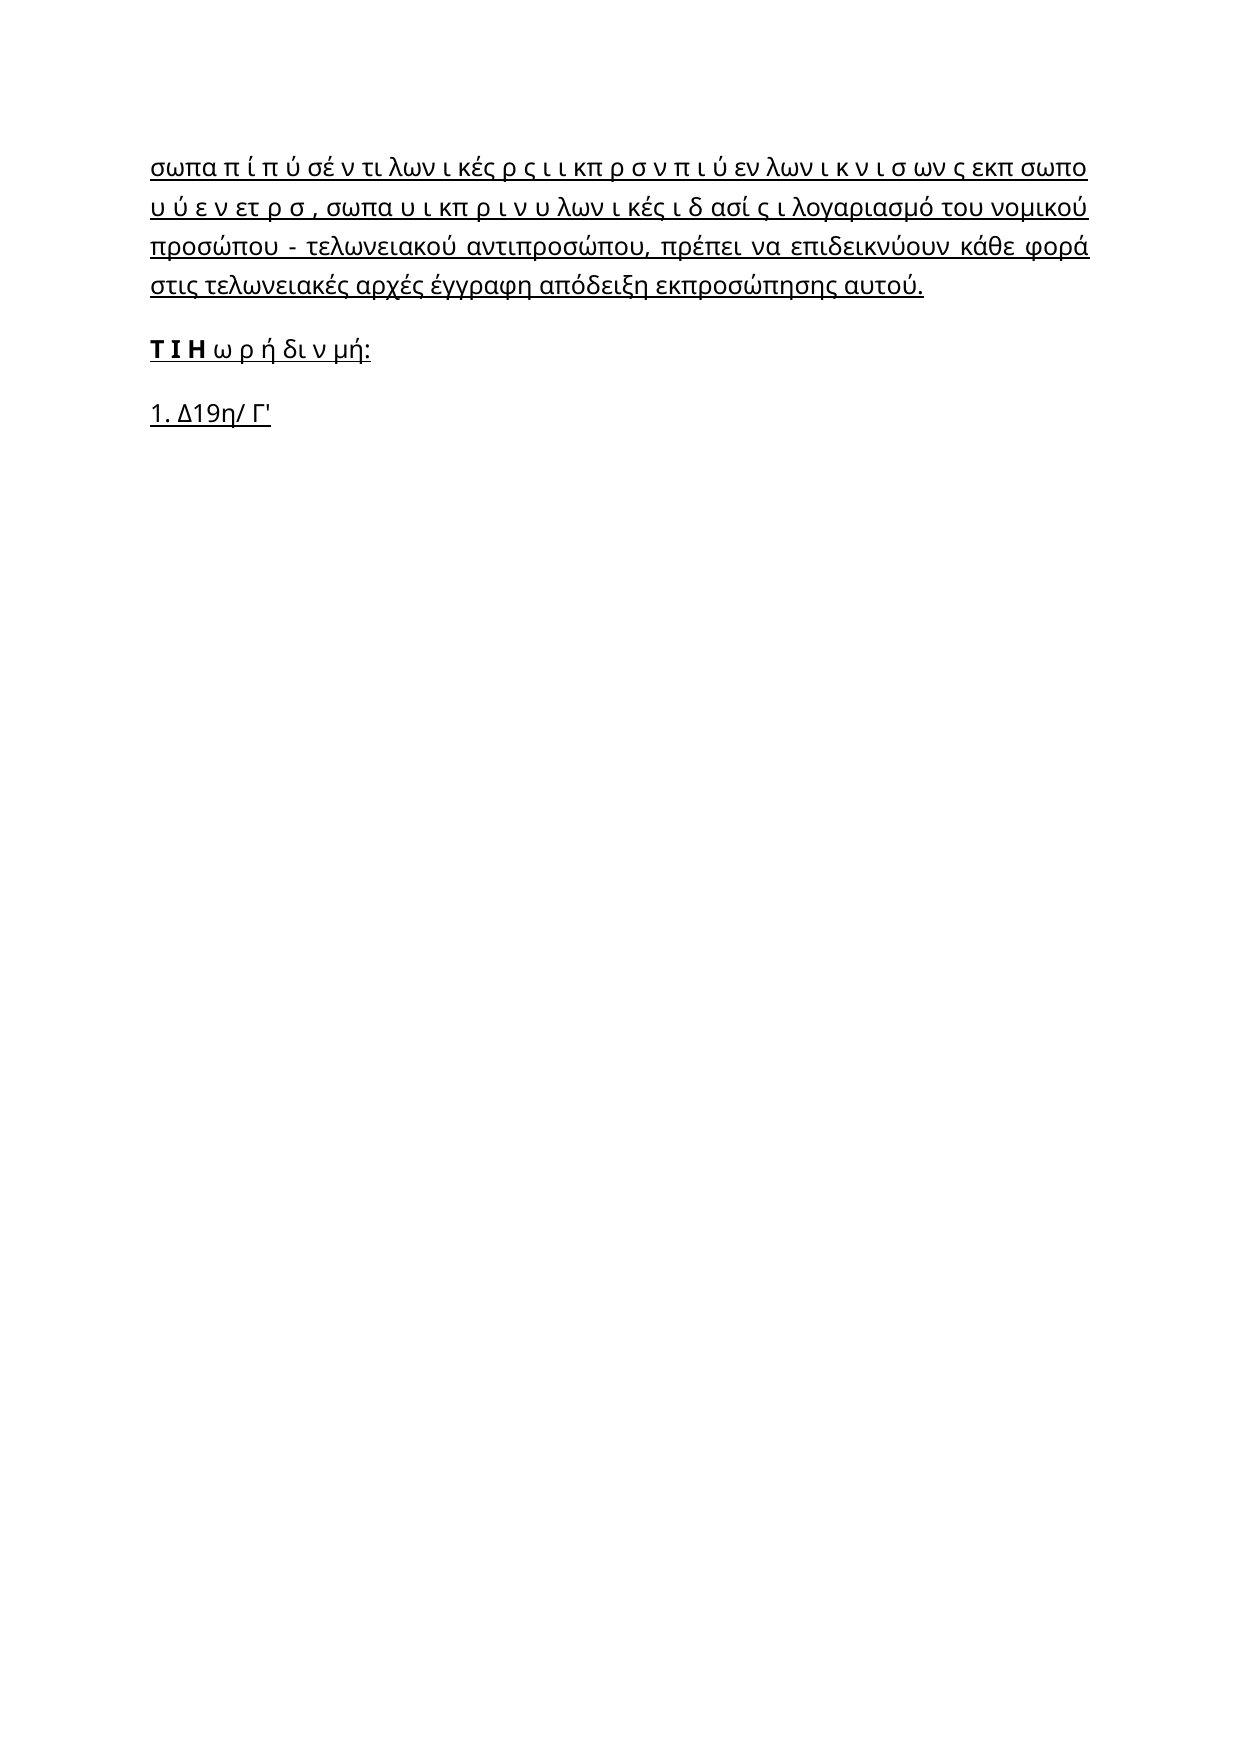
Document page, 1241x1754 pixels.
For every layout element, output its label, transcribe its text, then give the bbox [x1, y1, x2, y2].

text Τ Ι Η ω ρ ή δι ν μή: [150, 332, 1090, 366]
text 1. Δ19η/ Γ' [150, 396, 1090, 430]
text στις τελωνειακές αρχές έγγραφη απόδειξη εκπροσώπησης αυτού. [150, 259, 1090, 302]
text σωπα π ί π ύ σέ ν τι λων ι κές ρ ς ι ι κπ ρ σ ν π ι ύ εν λων ι κ ν ι σ ων ς εκπ σωπο υ ύ ε ν ετ ρ σ , σωπα υ ι κπ ρ ι ν υ λων ι κές ι δ ασί ς ι λογαριασμό του νομικού προσώπου - τελωνειακού αντιπροσώπου, πρέπει να επιδεικνύουν κάθε φορά [150, 150, 1090, 257]
